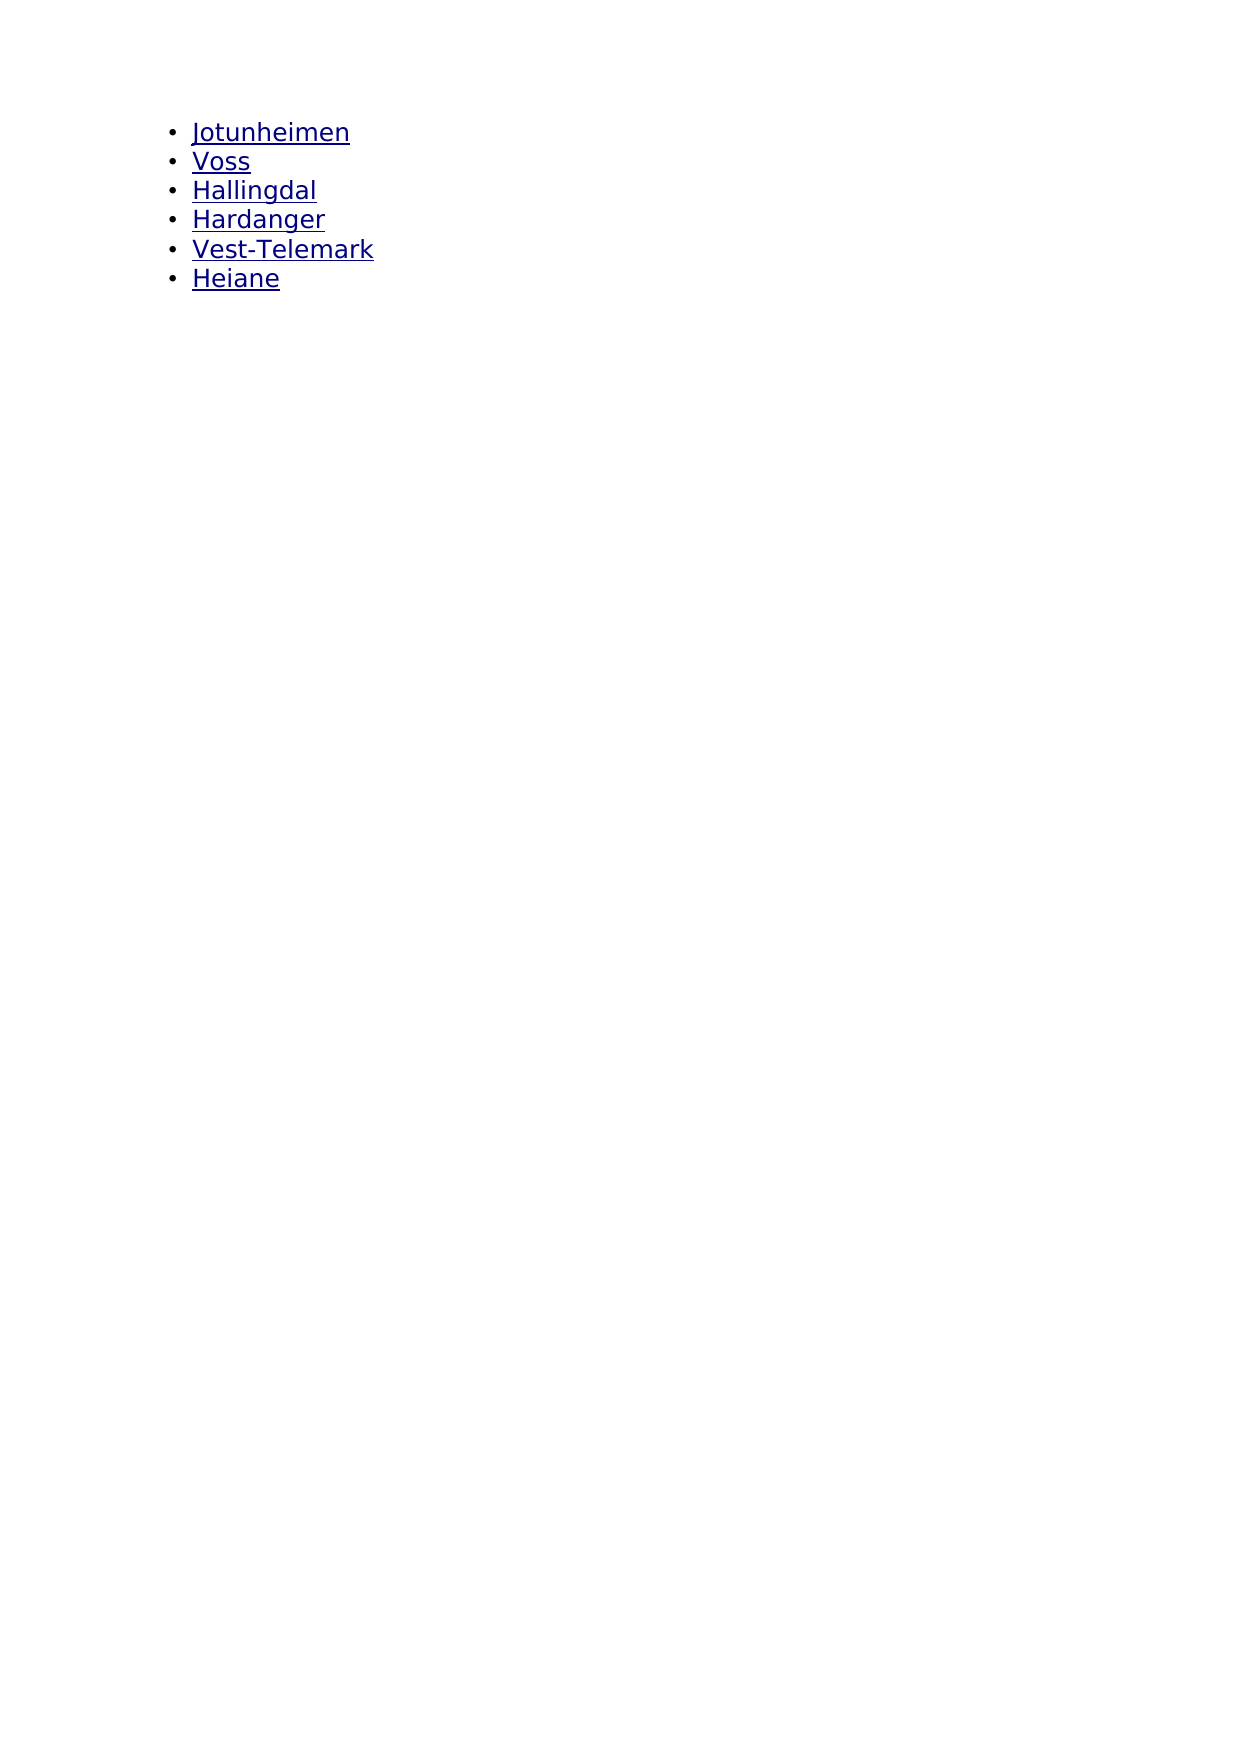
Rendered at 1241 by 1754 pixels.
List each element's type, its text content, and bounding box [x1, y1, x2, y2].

list Vest-Telemark [177, 235, 1122, 264]
list Hardanger [177, 206, 1122, 235]
list Jotunheimen [177, 118, 1122, 147]
list Voss [177, 147, 1122, 176]
list Heiane [177, 264, 1122, 293]
list Hallingdal [177, 176, 1122, 206]
